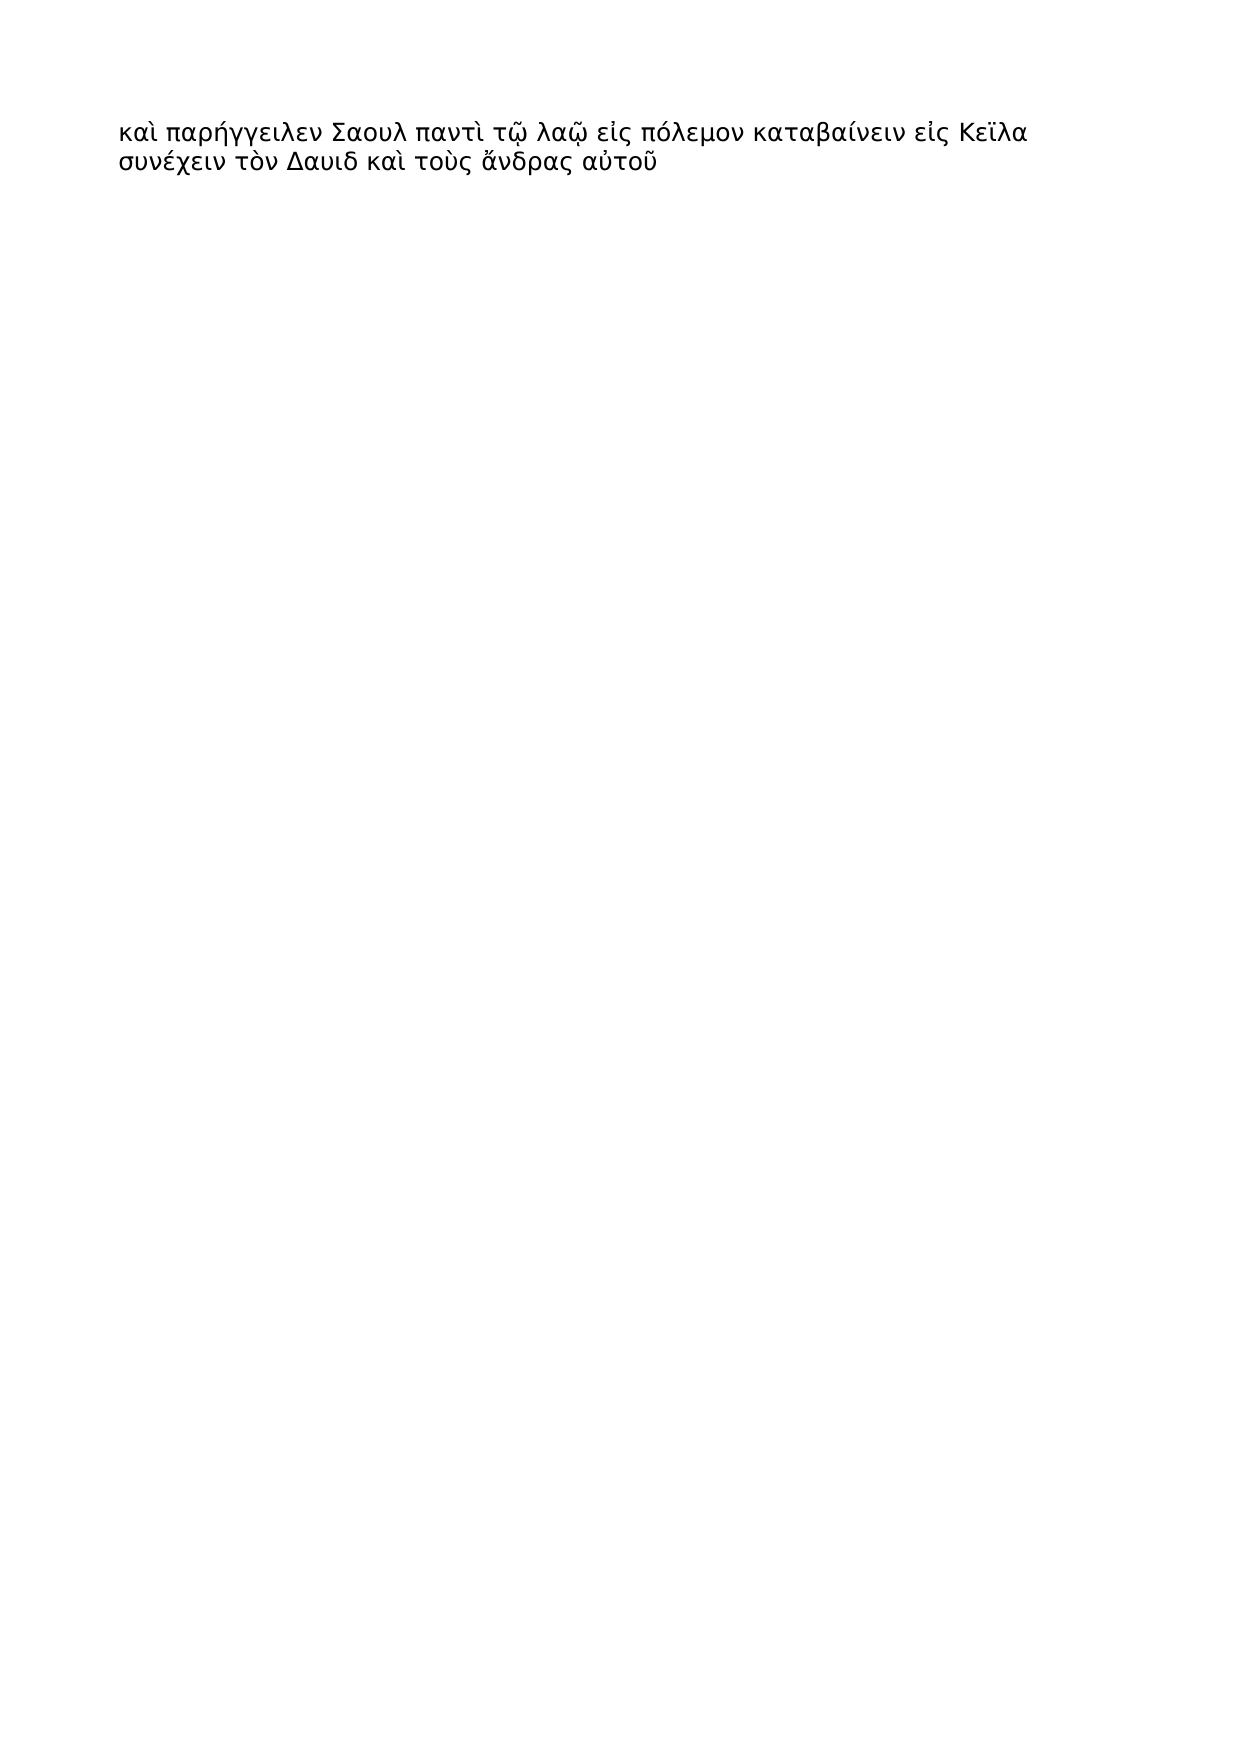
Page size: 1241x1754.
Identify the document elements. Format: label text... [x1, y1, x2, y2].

text καὶ παρήγγειλεν Σαουλ παντὶ τῷ λαῷ εἰς πόλεμον καταβαίνειν εἰς Κεϊλα συνέχειν τὸν Δαυιδ καὶ τοὺς ἄνδρας αὐτοῦ [118, 118, 1122, 176]
